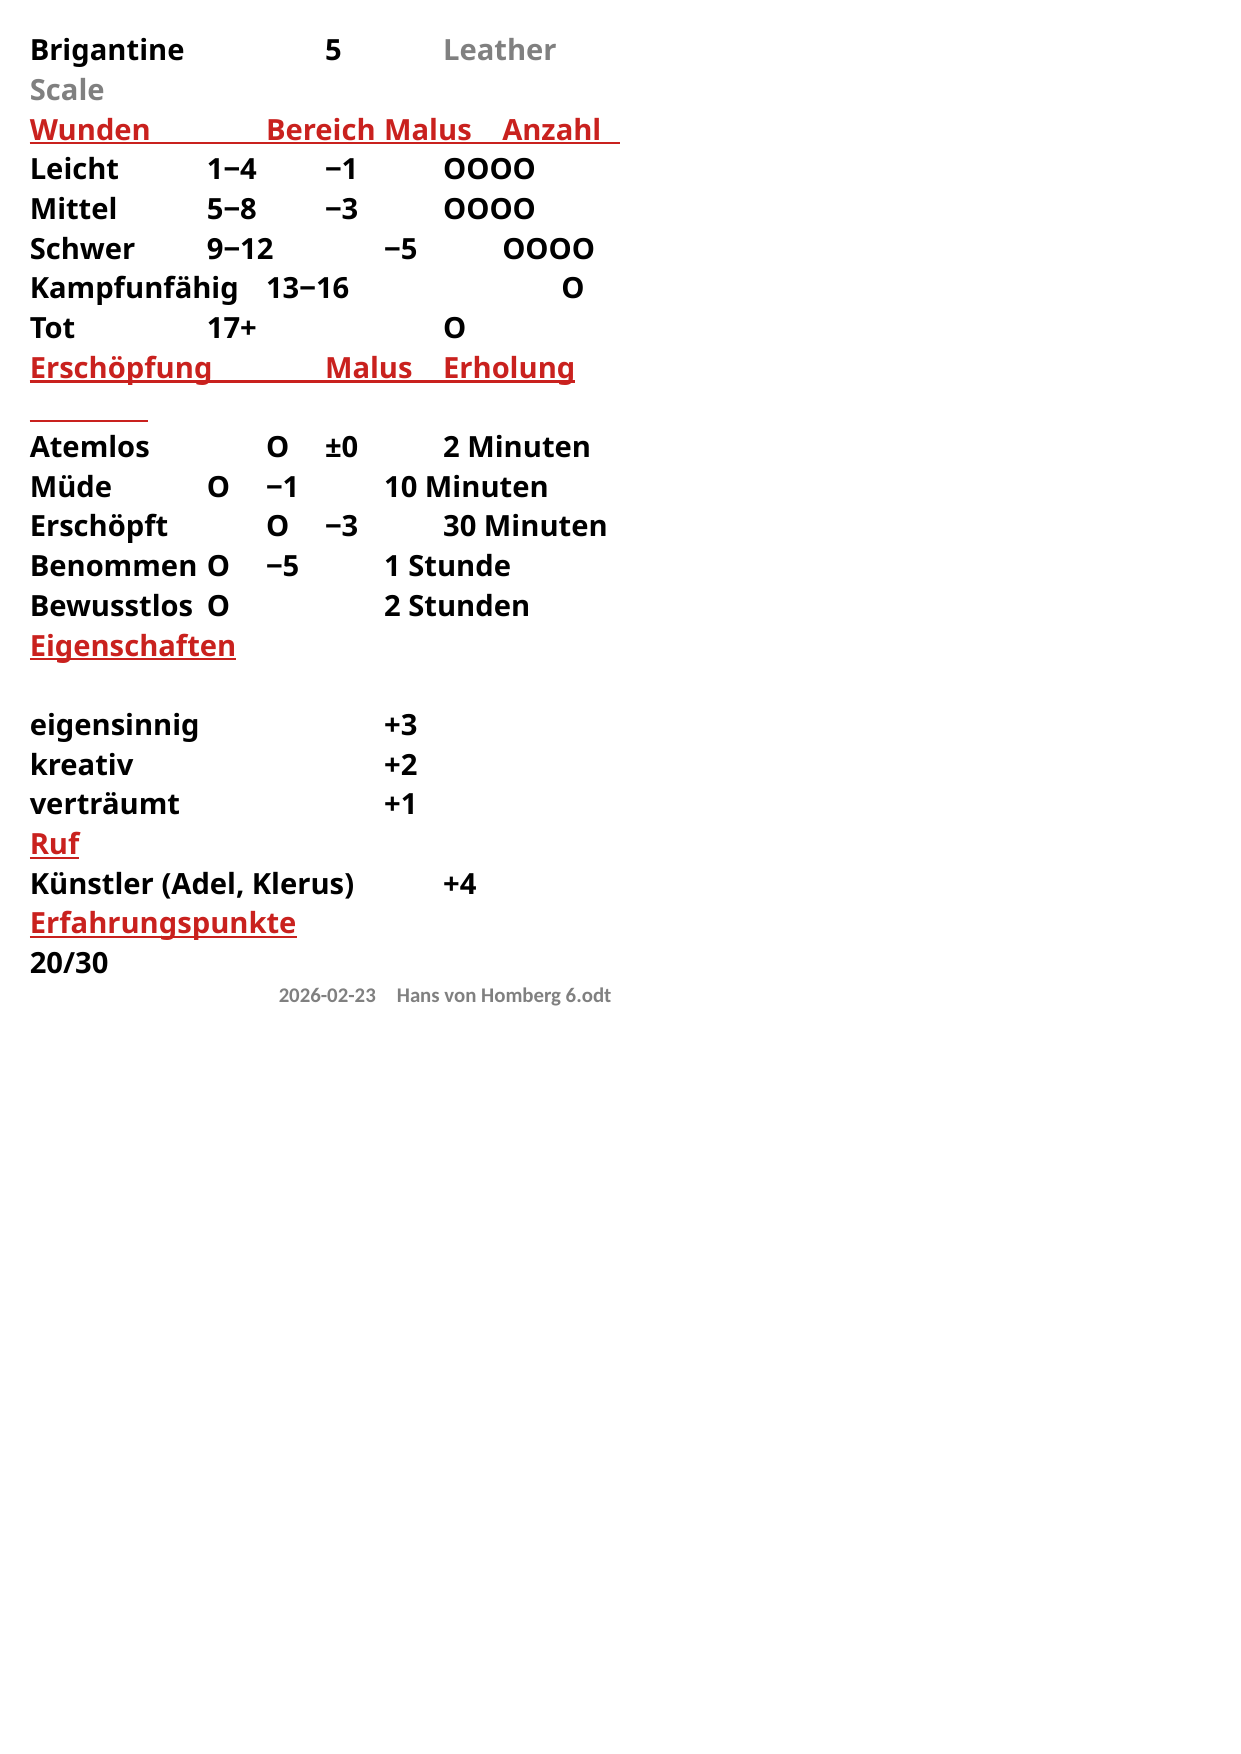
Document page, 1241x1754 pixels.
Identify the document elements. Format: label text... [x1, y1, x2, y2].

text kreativ +2 [29, 744, 611, 783]
text 20/30 [29, 942, 611, 982]
text Erfahrungspunkte [29, 903, 611, 942]
text Wunden Bereich Malus Anzahl [29, 109, 611, 142]
text [29, 143, 611, 148]
text Tot 17+ O [29, 307, 611, 347]
text Bewusstlos O 2 Stunden [29, 585, 611, 625]
text Schwer 9‒12 ‒5 OOOO [29, 228, 611, 268]
text Ruf [29, 823, 611, 863]
text Leicht 1‒4 ‒1 OOOO [29, 148, 611, 188]
text Eigenschaften [29, 625, 611, 704]
text verträumt +1 [29, 783, 611, 823]
text 2026-02-23 Hans von Homberg 6.odt [29, 982, 611, 1007]
text Erschöpft O ‒3 30 Minuten [29, 506, 611, 545]
text Brigantine 5 Leather Scale [29, 29, 611, 109]
text Künstler (Adel, Klerus) +4 [29, 863, 611, 903]
text Erschöpfung Malus Erholung [29, 347, 611, 426]
text Müde O ‒1 10 Minuten [29, 466, 611, 506]
text eigensinnig +3 [29, 704, 611, 744]
text Kampfunfähig 13‒16 O [29, 268, 611, 307]
text Benommen O ‒5 1 Stunde [29, 545, 611, 585]
text Atemlos O ±0 2 Minuten [29, 426, 611, 466]
text Mittel 5‒8 ‒3 OOOO [29, 188, 611, 228]
